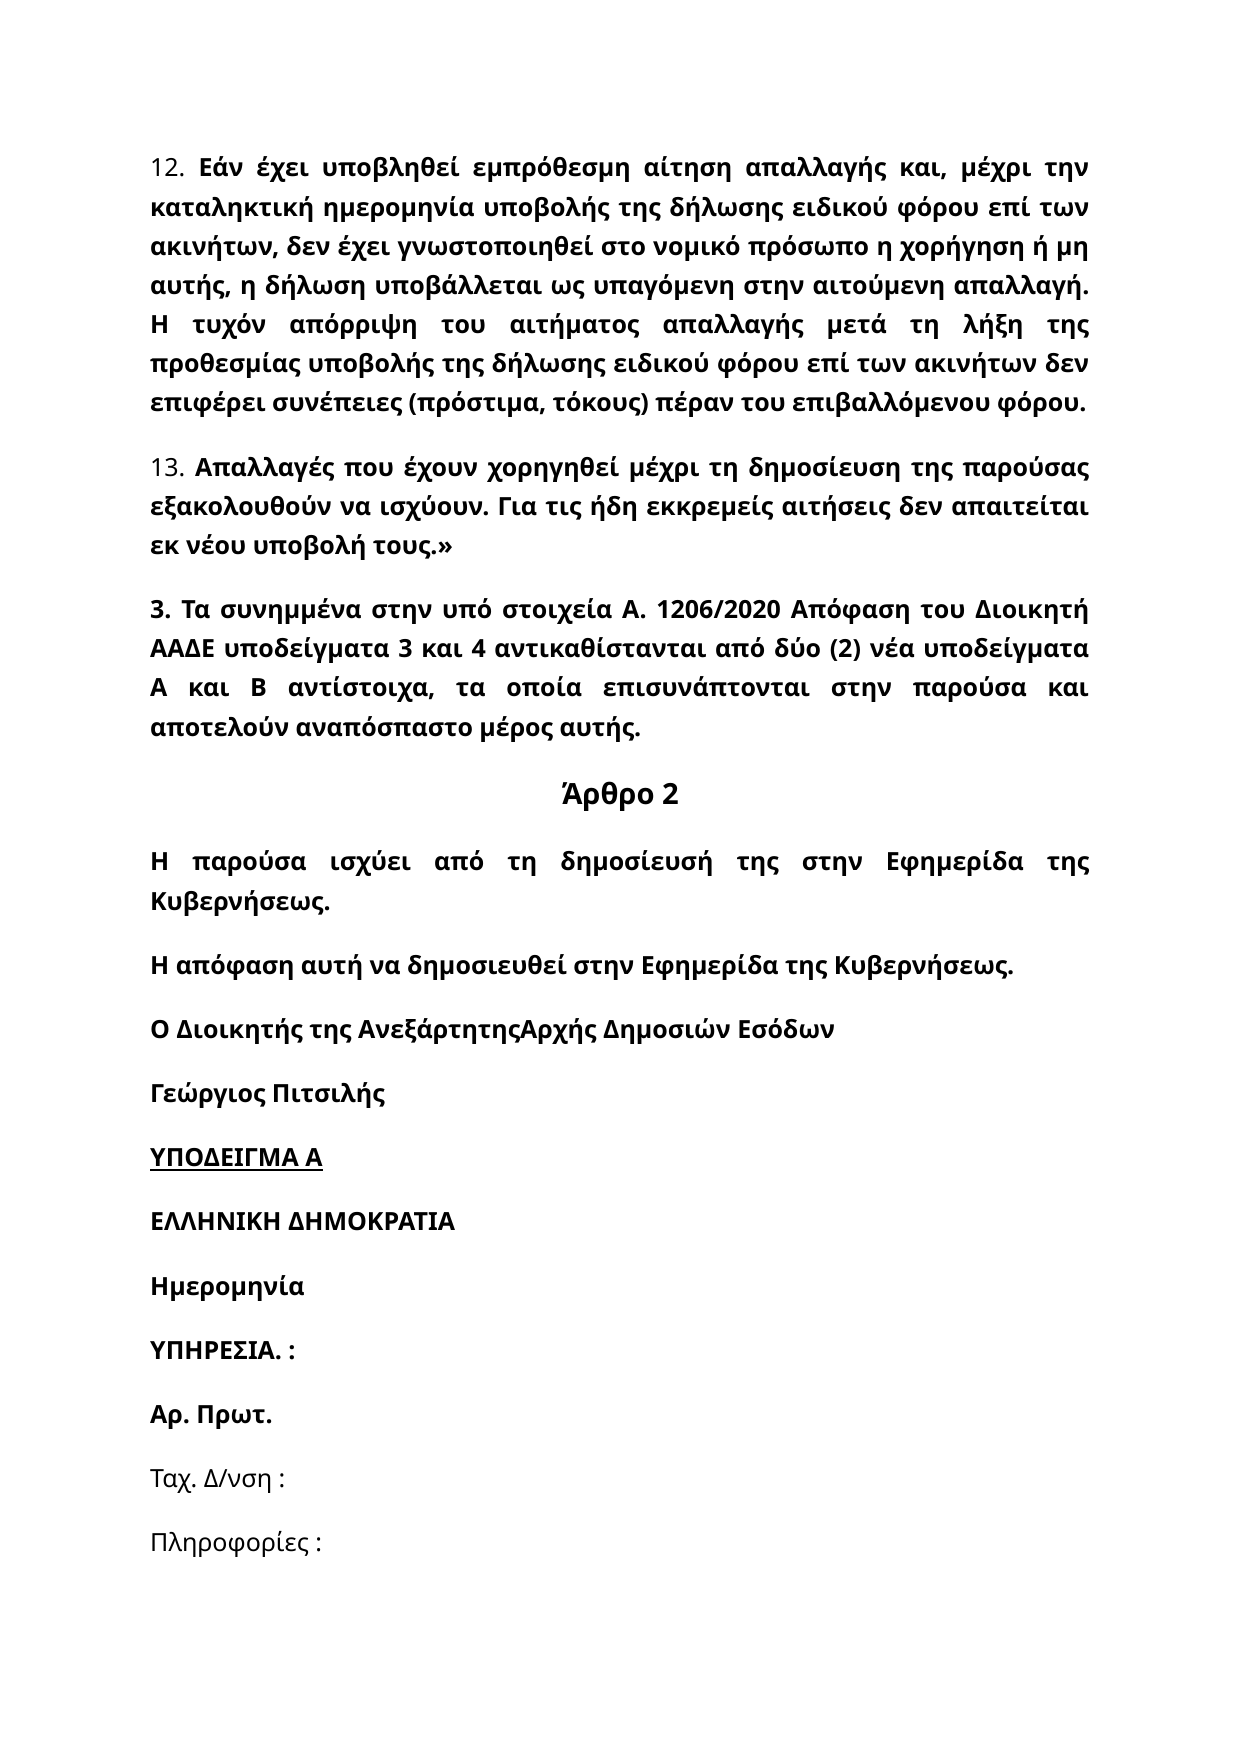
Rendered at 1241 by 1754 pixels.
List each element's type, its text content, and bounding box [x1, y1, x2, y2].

text Αρ. Πρωτ. [150, 1396, 1090, 1431]
text Η παρούσα ισχύει από τη δημοσίευσή της στην Εφημερίδα της Κυβερνήσεως. [150, 844, 1090, 917]
text Ημερομηνία [150, 1268, 1090, 1302]
text Ταχ. Δ/νση : [150, 1461, 1090, 1495]
text 3. Τα συνημμένα στην υπό στοιχεία Α. 1206/2020 Απόφαση του Διοικητή ΑΑΔΕ υποδείγματα 3 και 4 αντικαθίστανται από δύο (2) νέα υποδείγματα Α και Β αντίστοιχα, τα οποία επισυνάπτονται στην παρούσα και αποτελούν αναπόσπαστο μέρος αυτής. [150, 592, 1090, 743]
text Γεώργιος Πιτσιλής [150, 1076, 1090, 1110]
text 13. Απαλλαγές που έχουν χορηγηθεί μέχρι τη δημοσίευση της παρούσας εξακολουθούν να ισχύουν. Για τις ήδη εκκρεμείς αιτήσεις δεν απαιτείται εκ νέου υποβολή τους.» [150, 449, 1090, 562]
text Ο Διοικητής της ΑνεξάρτητηςΑρχής Δημοσιών Εσόδων [150, 1011, 1090, 1046]
text ΥΠΗΡΕΣΙΑ. : [150, 1332, 1090, 1366]
text ΕΛΛΗΝΙΚΗ ΔΗΜΟΚΡΑΤΙΑ [150, 1204, 1090, 1238]
text 12. Εάν έχει υποβληθεί εμπρόθεσμη αίτηση απαλλαγής και, μέχρι την καταληκτική ημερομηνία υποβολής της δήλωσης ειδικού φόρου επί των ακινήτων, δεν έχει γνωστοποιηθεί στο νομικό πρόσωπο η χορήγηση ή μη αυτής, η δήλωση υποβάλλεται ως υπαγόμενη στην αιτούμενη απαλλαγή. Η τυχόν απόρριψη του αιτήματος απαλλαγής μετά τη λήξη της προθεσμίας υποβολής της δήλωσης ειδικού φόρου επί των ακινήτων δεν επιφέρει συνέπειες (πρόστιμα, τόκους) πέραν του επιβαλλόμενου φόρου. [150, 150, 1090, 419]
text ΥΠΟΔΕΙΓΜΑ Α [150, 1140, 1090, 1174]
text Πληροφορίες : [150, 1525, 1090, 1559]
subtitle Άρθρο 2 [150, 773, 1090, 813]
text Η απόφαση αυτή να δημοσιευθεί στην Εφημερίδα της Κυβερνήσεως. [150, 947, 1090, 981]
